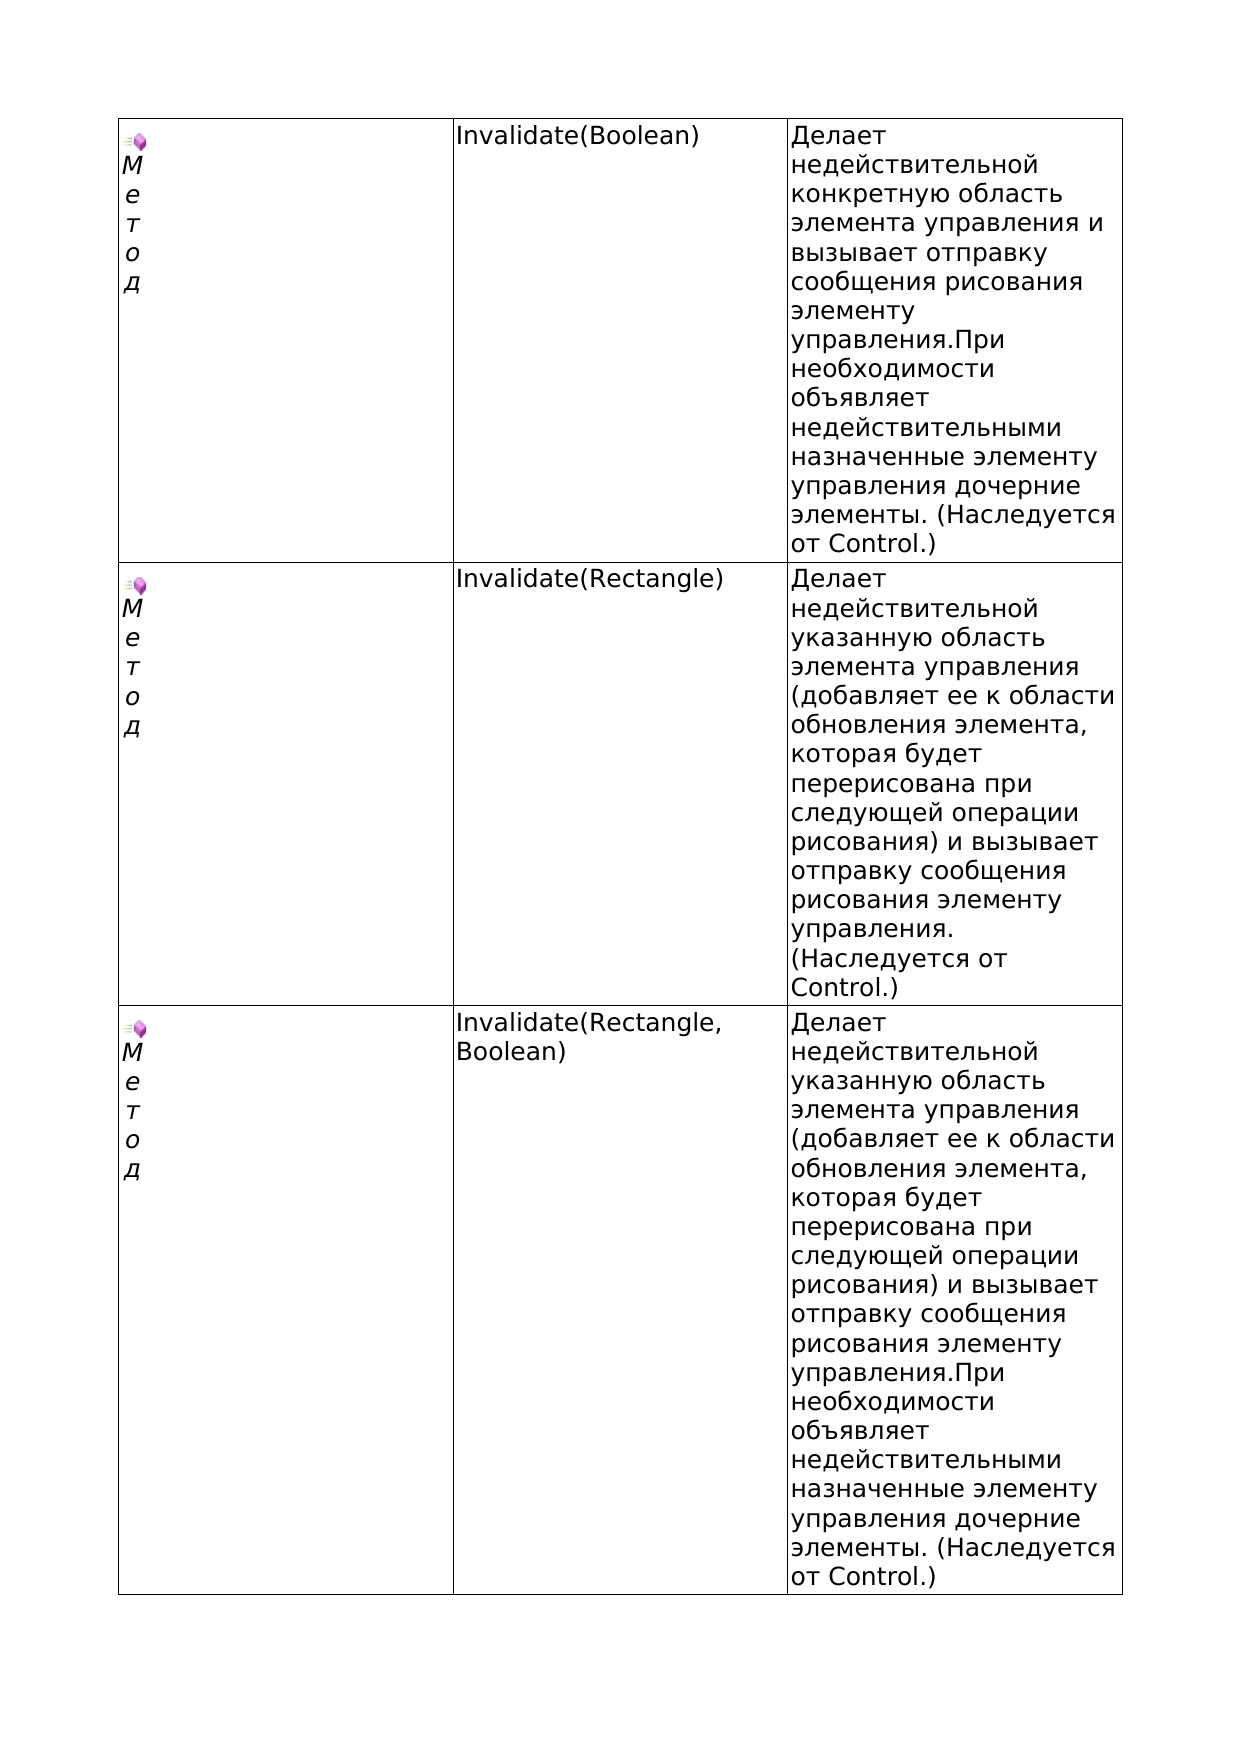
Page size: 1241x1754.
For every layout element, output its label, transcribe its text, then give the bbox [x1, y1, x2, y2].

picture [121, 577, 147, 595]
table_cell [119, 1006, 453, 1594]
table_cell Invalidate(Rectangle, Boolean) [454, 1006, 787, 1594]
table_cell Делает недействительной конкретную область элемента управления и вызывает отправку сообщения рисования элементу управления.При необходимости объявляет недействительными назначенные элементу управления дочерние элементы. (Наследуется от Control.) [788, 119, 1122, 562]
table_cell Invalidate(Rectangle) [454, 563, 787, 1005]
table_cell Делает недействительной указанную область элемента управления (добавляет ее к области обновления элемента, которая будет перерисована при следующей операции рисования) и вызывает отправку сообщения рисования элементу управления.При необходимости объявляет недействительными назначенные элементу управления дочерние элементы. (Наследуется от Control.) [788, 1006, 1122, 1594]
table_cell Invalidate(Boolean) [454, 119, 787, 562]
picture [121, 133, 147, 151]
table_cell Делает недействительной указанную область элемента управления (добавляет ее к области обновления элемента, которая будет перерисована при следующей операции рисования) и вызывает отправку сообщения рисования элементу управления. (Наследуется от Control.) [788, 563, 1122, 1005]
table_cell [119, 119, 453, 562]
picture [121, 1020, 147, 1038]
table_cell [119, 563, 453, 1005]
